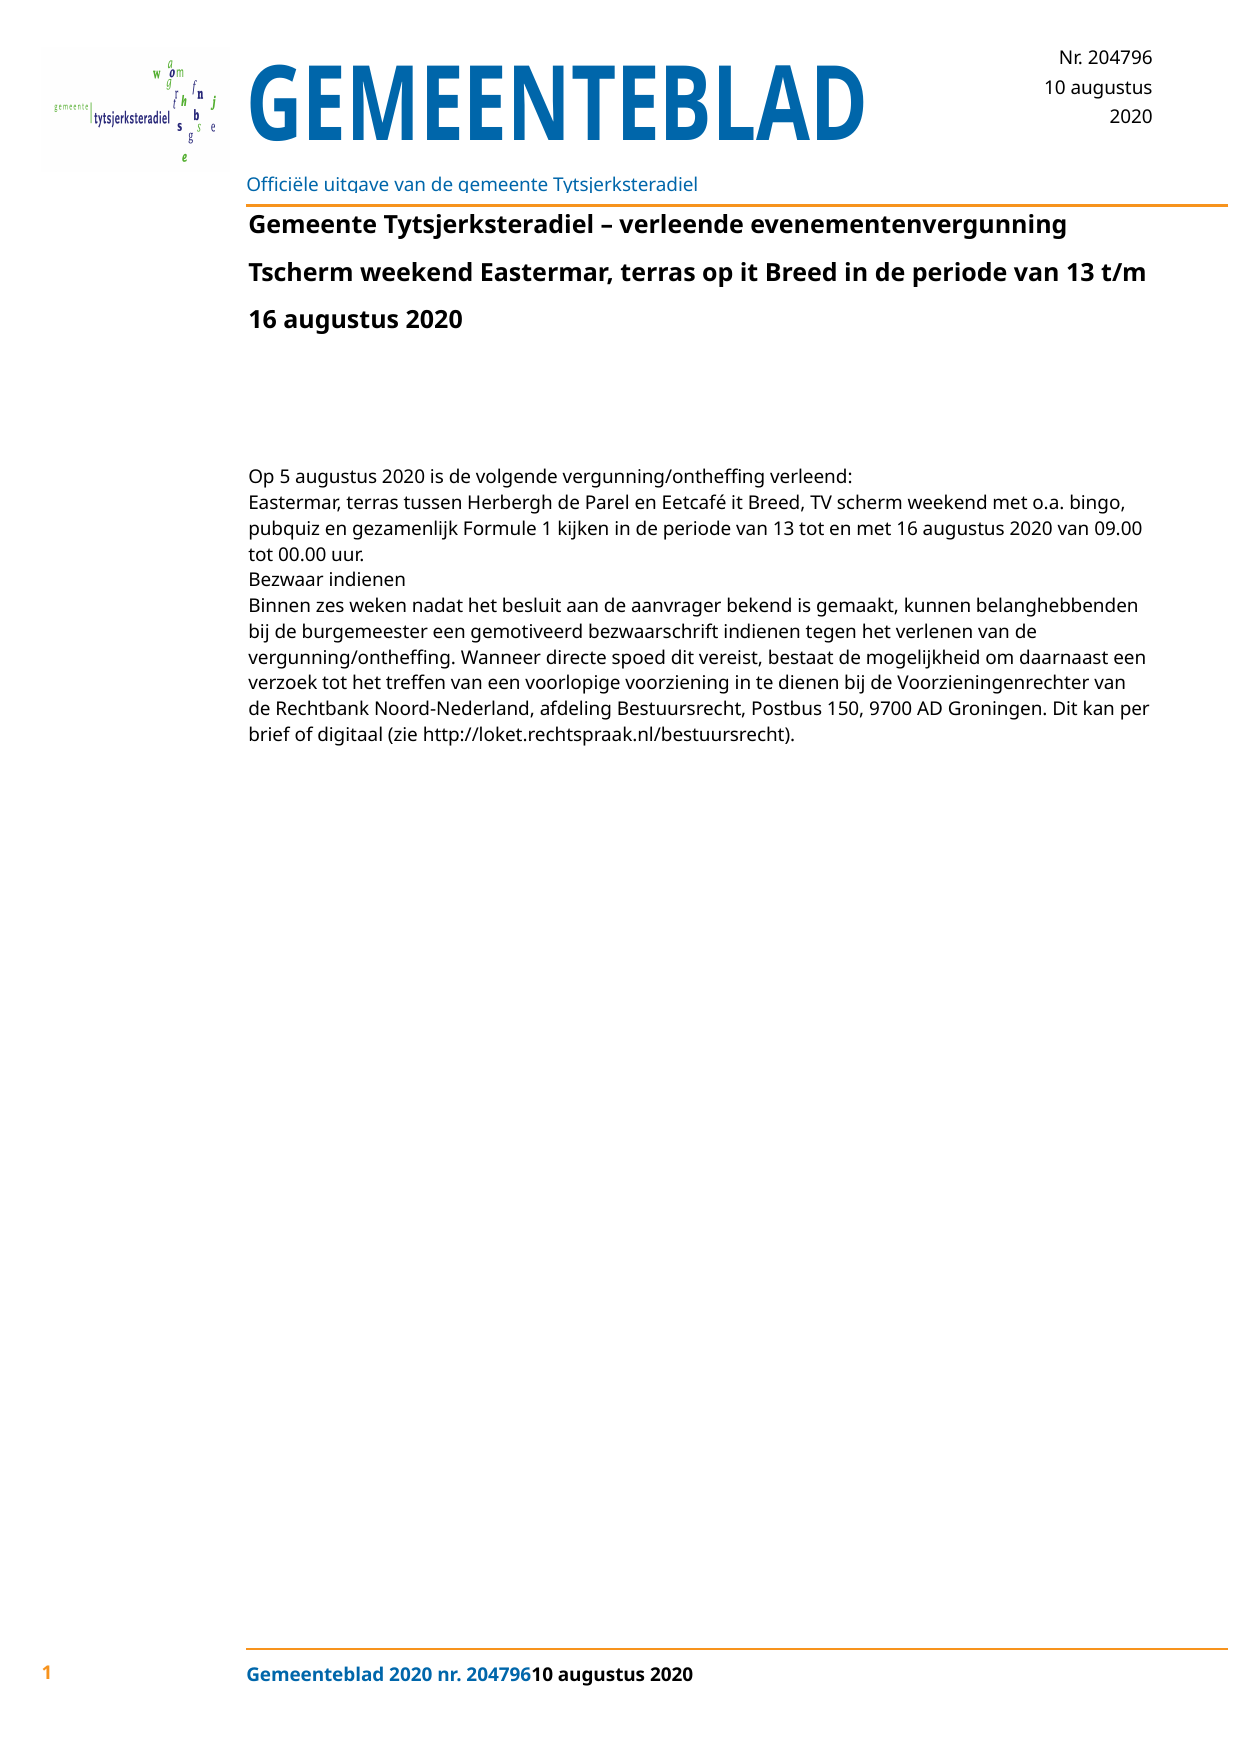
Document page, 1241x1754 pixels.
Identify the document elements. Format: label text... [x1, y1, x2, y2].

text Gemeente Tytsjerksteradiel – verleende evenementenvergunning Tscherm weekend Eastermar, terras op it Breed in de periode van 13 t/m 16 augustus 2020 [248, 207, 1152, 336]
picture [41, 47, 231, 172]
text Bezwaar indienen [248, 567, 1152, 592]
text Binnen zes weken nadat het besluit aan de aanvrager bekend is gemaakt, kunnen belanghebbenden bij de burgemeester een gemotiveerd bezwaarschrift indienen tegen het verlenen van de vergunning/ontheffing. Wanneer directe spoed dit vereist, bestaat de mogelijkheid om daarnaast een verzoek tot het treffen van een voorlopige voorziening in te dienen bij de Voorzieningenrechter van de Rechtbank Noord-Nederland, afdeling Bestuursrecht, Postbus 150, 9700 AD Groningen. Dit kan per brief of digitaal (zie http://loket.rechtspraak.nl/bestuursrecht). [248, 592, 1152, 747]
text Eastermar, terras tussen Herbergh de Parel en Eetcafé it Breed, TV scherm weekend met o.a. bingo, pubquiz en gezamenlijk Formule 1 kijken in de periode van 13 tot en met 16 augustus 2020 van 09.00 tot 00.00 uur. [248, 489, 1152, 567]
text Op 5 augustus 2020 is de volgende vergunning/ontheffing verleend: [248, 464, 1152, 489]
